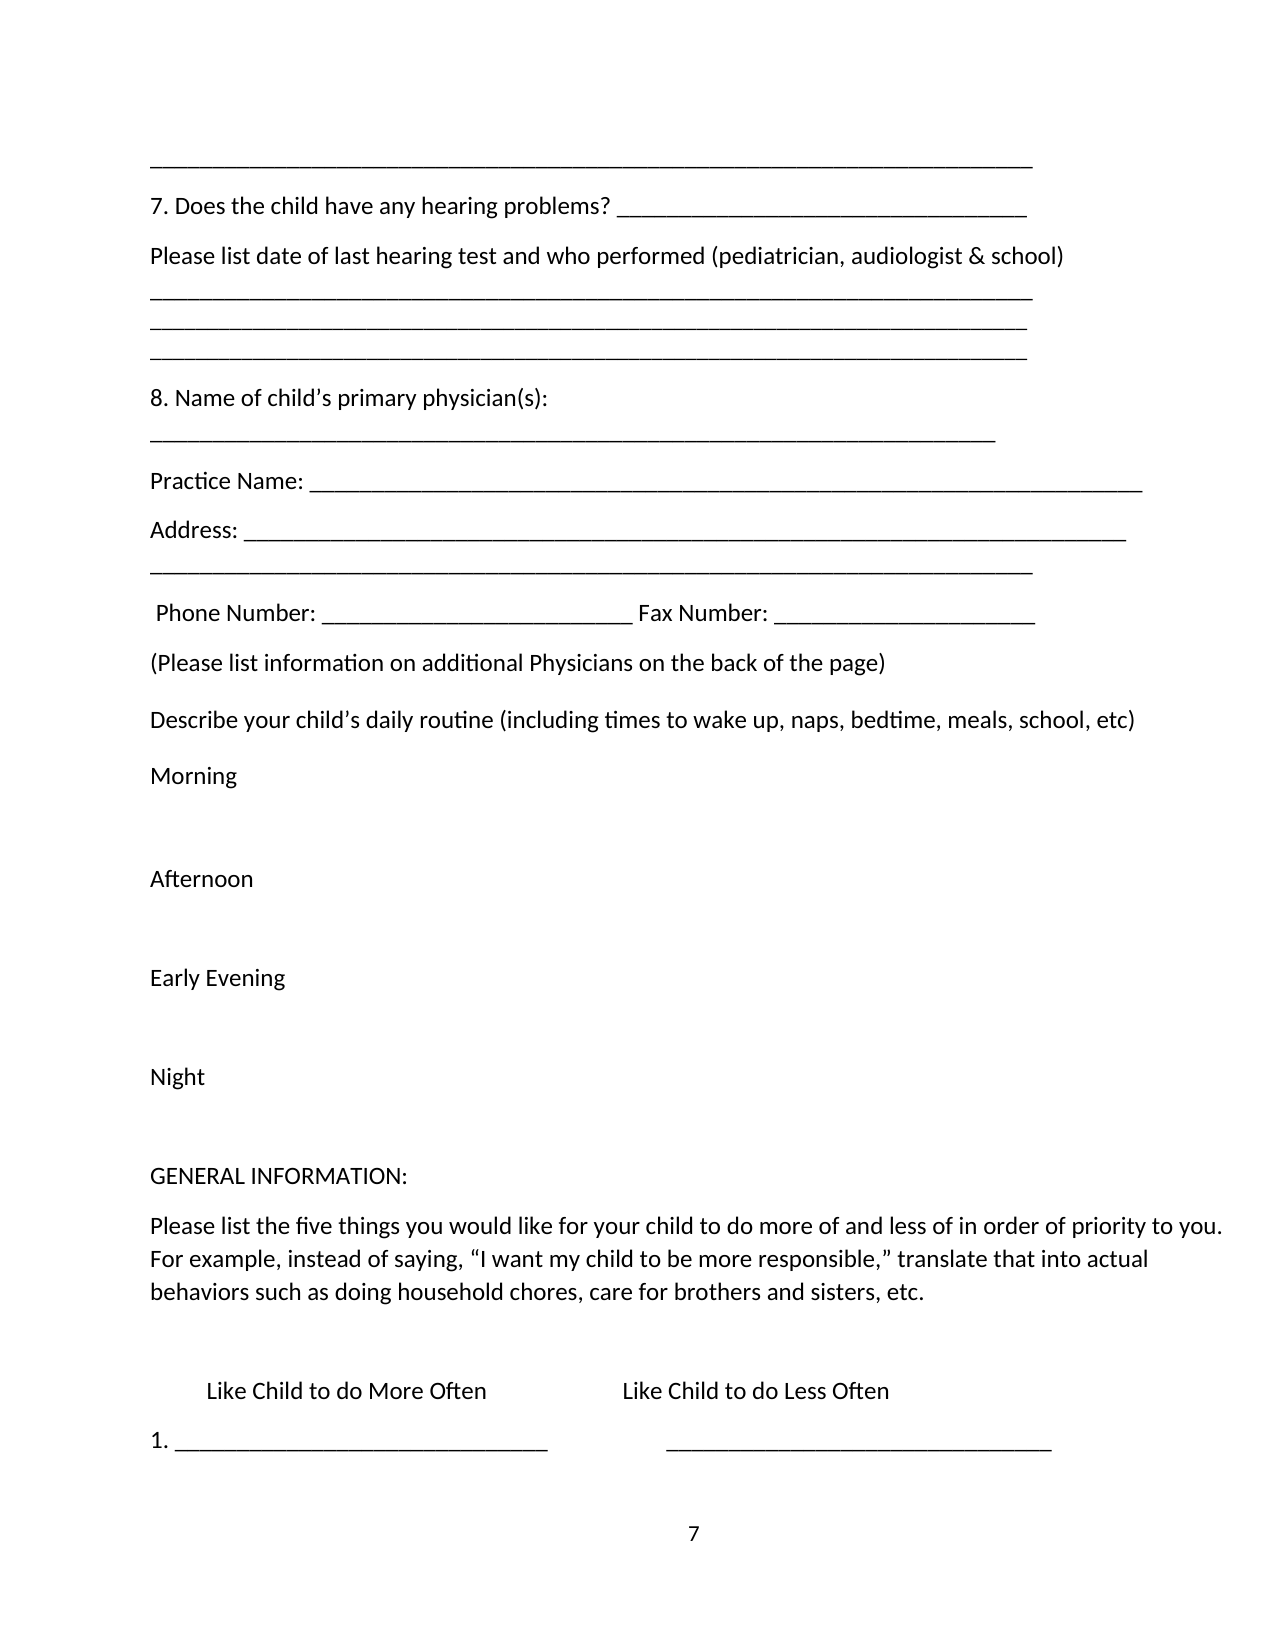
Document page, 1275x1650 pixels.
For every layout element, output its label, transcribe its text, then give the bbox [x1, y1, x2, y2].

text Night [150, 1061, 1237, 1092]
text Morning [150, 760, 1237, 791]
text Please list date of last hearing test and who performed (pediatrician, audiologist & school) _______________________________________________________________________ _____________________________________________________________________________ _____________________________________________________________________________ [150, 240, 1237, 364]
text Please list the five things you would like for your child to do more of and less of in order of priority to you. For example, instead of saying, “I want my child to be more responsible,” translate that into actual behaviors such as doing household chores, care for brothers and sisters, etc. [150, 1210, 1237, 1306]
text Afternoon [150, 863, 1237, 893]
text 7. Does the child have any hearing problems? _________________________________ [150, 190, 1237, 221]
text _______________________________________________________________________ [150, 141, 1237, 171]
text GENERAL INFORMATION: [150, 1160, 1237, 1191]
text 1. ______________________________ _______________________________ [150, 1424, 1237, 1455]
text Phone Number: _________________________ Fax Number: _____________________ [150, 597, 1237, 628]
text Address: _______________________________________________________________________ _______________________________________________________________________ [150, 514, 1237, 578]
text Early Evening [150, 962, 1237, 992]
text 8. Name of child’s primary physician(s): ____________________________________________________________________ [150, 382, 1237, 446]
text Practice Name: ___________________________________________________________________ [150, 465, 1237, 496]
text (Please list information on additional Physicians on the back of the page) [150, 647, 1237, 677]
text Describe your child’s daily routine (including times to wake up, naps, bedtime, meals, school, etc) [150, 704, 1237, 735]
text Like Child to do More Often Like Child to do Less Often [150, 1375, 1237, 1405]
